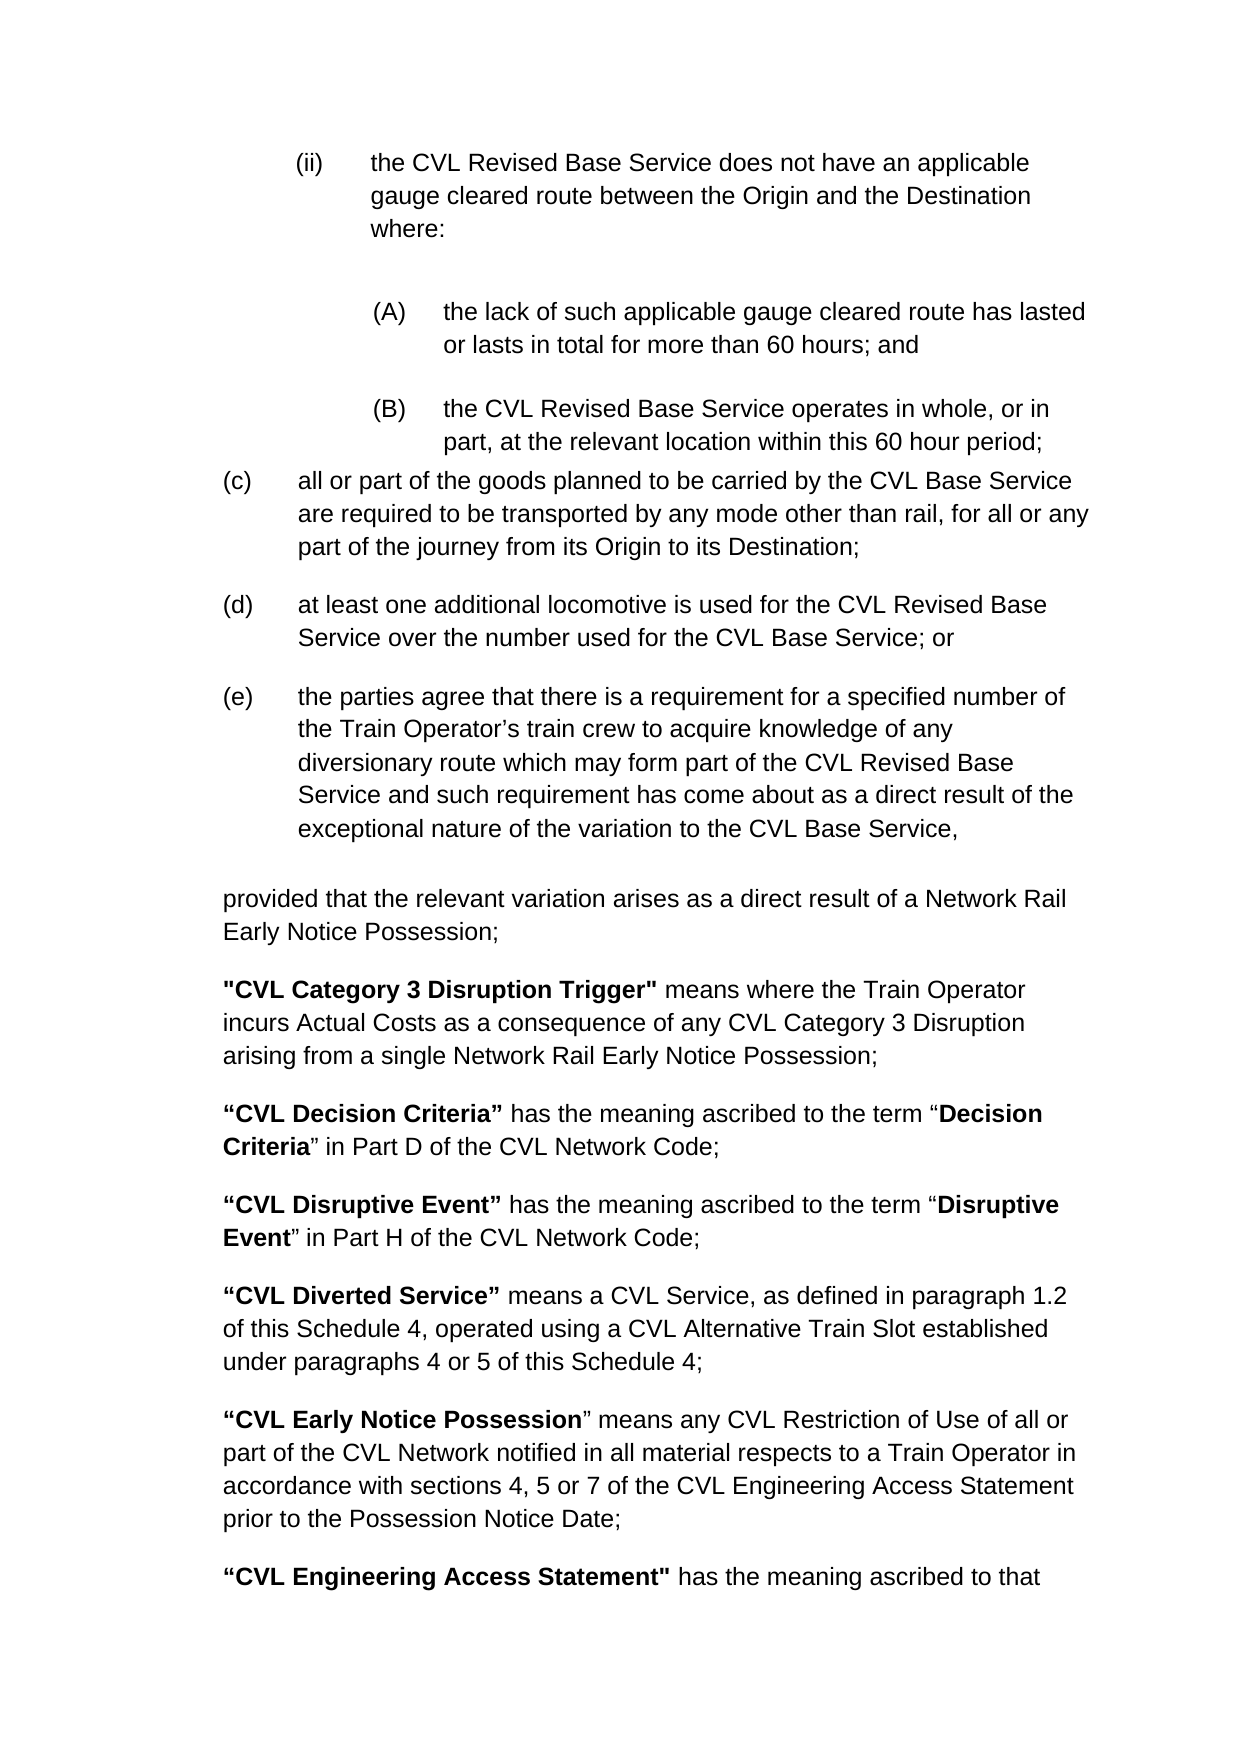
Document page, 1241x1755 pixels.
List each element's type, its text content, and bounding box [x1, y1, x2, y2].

text “CVL Diverted Service” means a CVL Service, as defined in paragraph 1.2 of this Schedule 4, operated using a CVL Alternative Train Slot established under paragraphs 4 or 5 of this Schedule 4; [223, 1281, 1093, 1376]
text “CVL Decision Criteria” has the meaning ascribed to the term “Decision Criteria” in Part D of the CVL Network Code; [223, 1099, 1093, 1161]
list the CVL Revised Base Service does not have an applicable gauge cleared route between the Origin and the Destination where: [295, 148, 1093, 242]
text provided that the relevant variation arises as a direct result of a Network Rail Early Notice Possession; [223, 884, 1093, 946]
text “CVL Early Notice Possession” means any CVL Restriction of Use of all or part of the CVL Network notified in all material respects to a Train Operator in accordance with sections 4, 5 or 7 of the CVL Engineering Access Statement prior to the Possession Notice Date; [223, 1405, 1093, 1533]
text “CVL Engineering Access Statement" has the meaning ascribed to that [223, 1562, 1093, 1591]
list the parties agree that there is a requirement for a specified number of the Train Operator’s train crew to acquire knowledge of any diversionary route which may form part of the CVL Revised Base Service and such requirement has come about as a direct result of the exceptional nature of the variation to the CVL Base Service, [223, 681, 1093, 842]
list the CVL Revised Base Service operates in whole, or in part, at the relevant location within this 60 hour period; [373, 394, 1093, 456]
list the lack of such applicable gauge cleared route has lasted or lasts in total for more than 60 hours; and [373, 297, 1093, 358]
text "CVL Category 3 Disruption Trigger" means where the Train Operator incurs Actual Costs as a consequence of any CVL Category 3 Disruption arising from a single Network Rail Early Notice Possession; [223, 975, 1093, 1070]
list at least one additional locomotive is used for the CVL Revised Base Service over the number used for the CVL Base Service; or [223, 590, 1093, 652]
list all or part of the goods planned to be carried by the CVL Base Service are required to be transported by any mode other than rail, for all or any part of the journey from its Origin to its Destination; [223, 466, 1093, 561]
text “CVL Disruptive Event” has the meaning ascribed to the term “Disruptive Event” in Part H of the CVL Network Code; [223, 1190, 1093, 1252]
